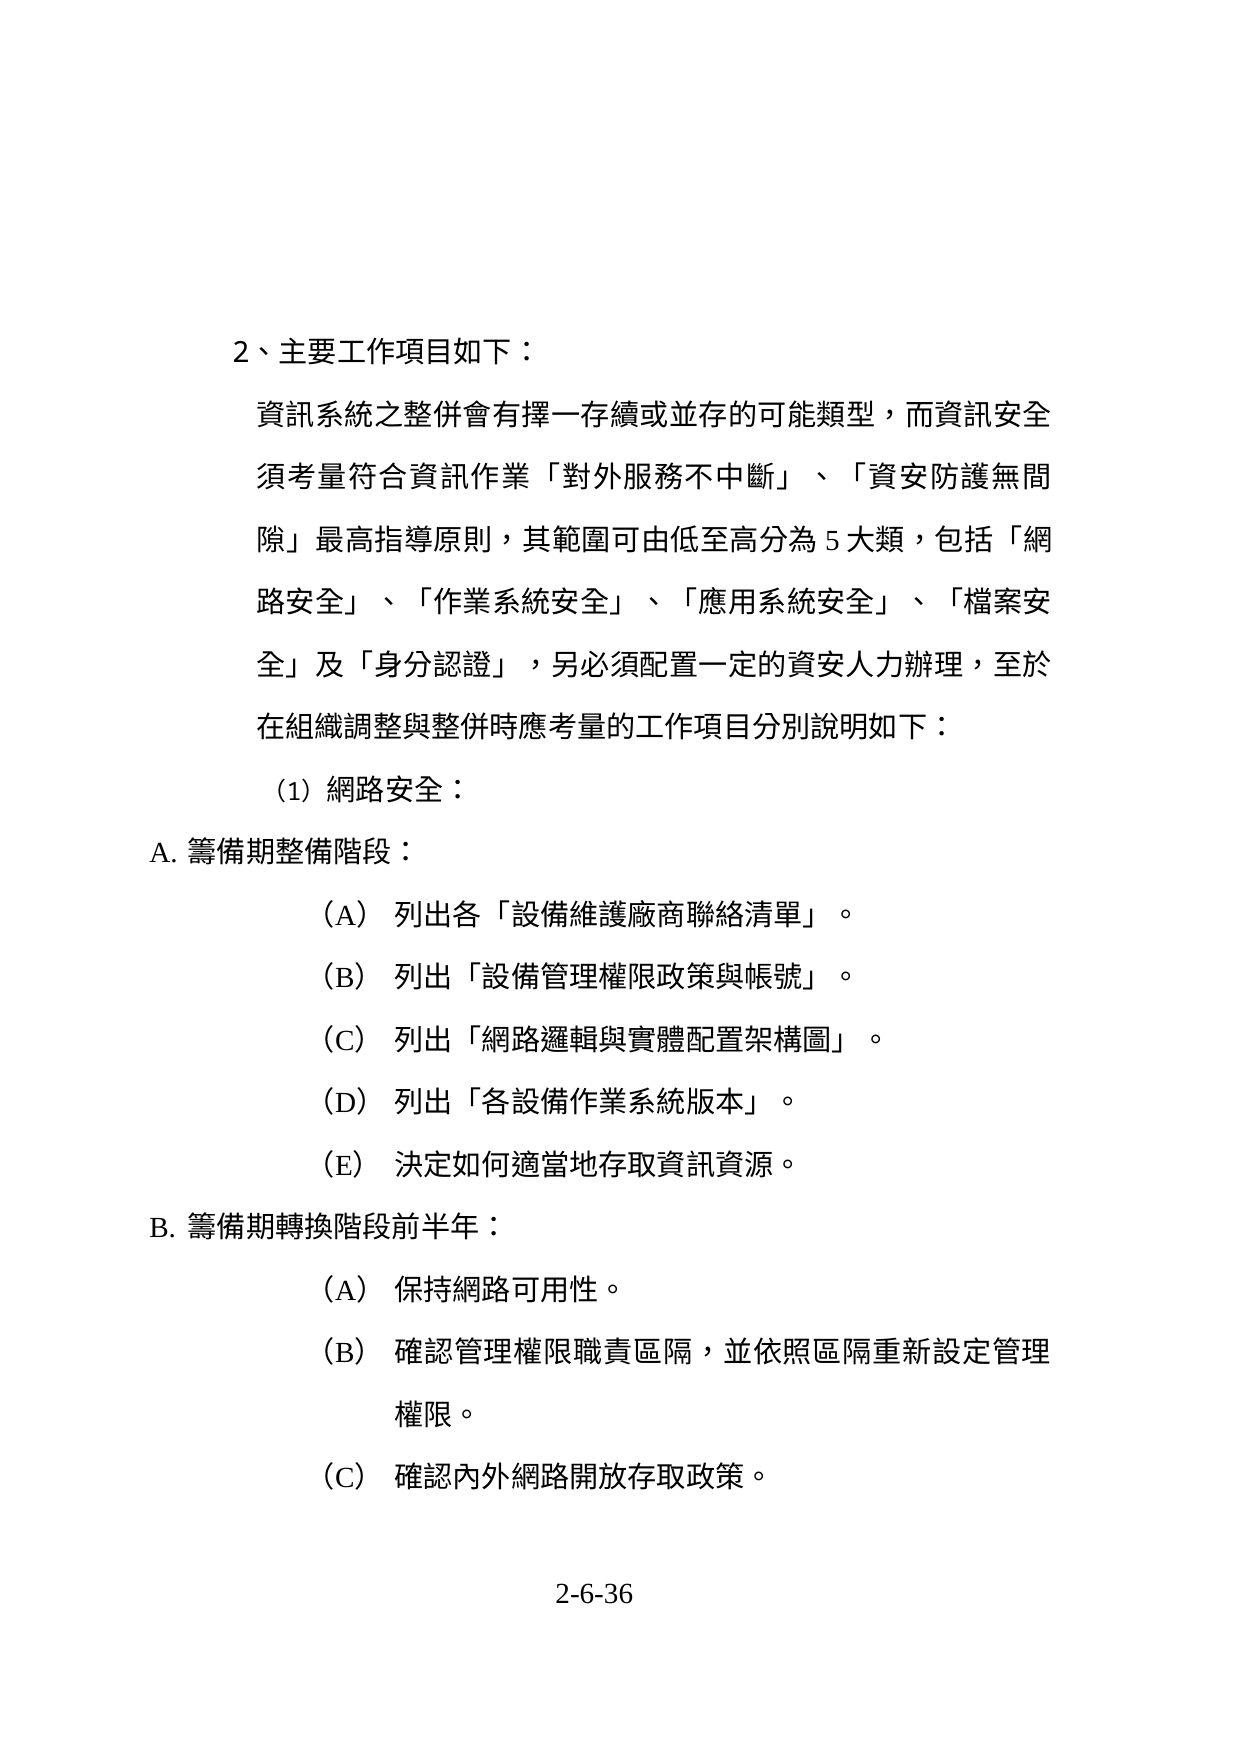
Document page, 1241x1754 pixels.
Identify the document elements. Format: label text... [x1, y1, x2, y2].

list 保持網路可用性。 [306, 1246, 1053, 1308]
list 籌備期轉換階段前半年： [149, 1183, 1053, 1246]
list 決定如何適當地存取資訊資源。 [306, 1121, 1053, 1183]
list 網路安全： [261, 746, 1053, 808]
text 資訊系統之整併會有擇一存續或並存的可能類型，而資訊安全須考量符合資訊作業「對外服務不中斷」、「資安防護無間隙」最高指導原則，其範圍可由低至高分為5大類，包括「網路安全」、「作業系統安全」、「應用系統安全」、「檔案安全」及「身分認證」，另必須配置一定的資安人力辦理，至於在組織調整與整併時應考量的工作項目分別說明如下： [256, 371, 1053, 746]
list 列出「各設備作業系統版本」。 [306, 1058, 1053, 1121]
list 籌備期整備階段： [149, 808, 1053, 871]
list 主要工作項目如下： [232, 308, 1053, 371]
list 列出「網路邏輯與實體配置架構圖」。 [306, 996, 1053, 1058]
list 確認管理權限職責區隔，並依照區隔重新設定管理權限。 [306, 1308, 1053, 1433]
list 列出「設備管理權限政策與帳號」。 [306, 933, 1053, 996]
list 列出各「設備維護廠商聯絡清單」。 [306, 871, 1053, 933]
list 確認內外網路開放存取政策。 [306, 1433, 1053, 1496]
table_cell [142, 175, 1098, 246]
